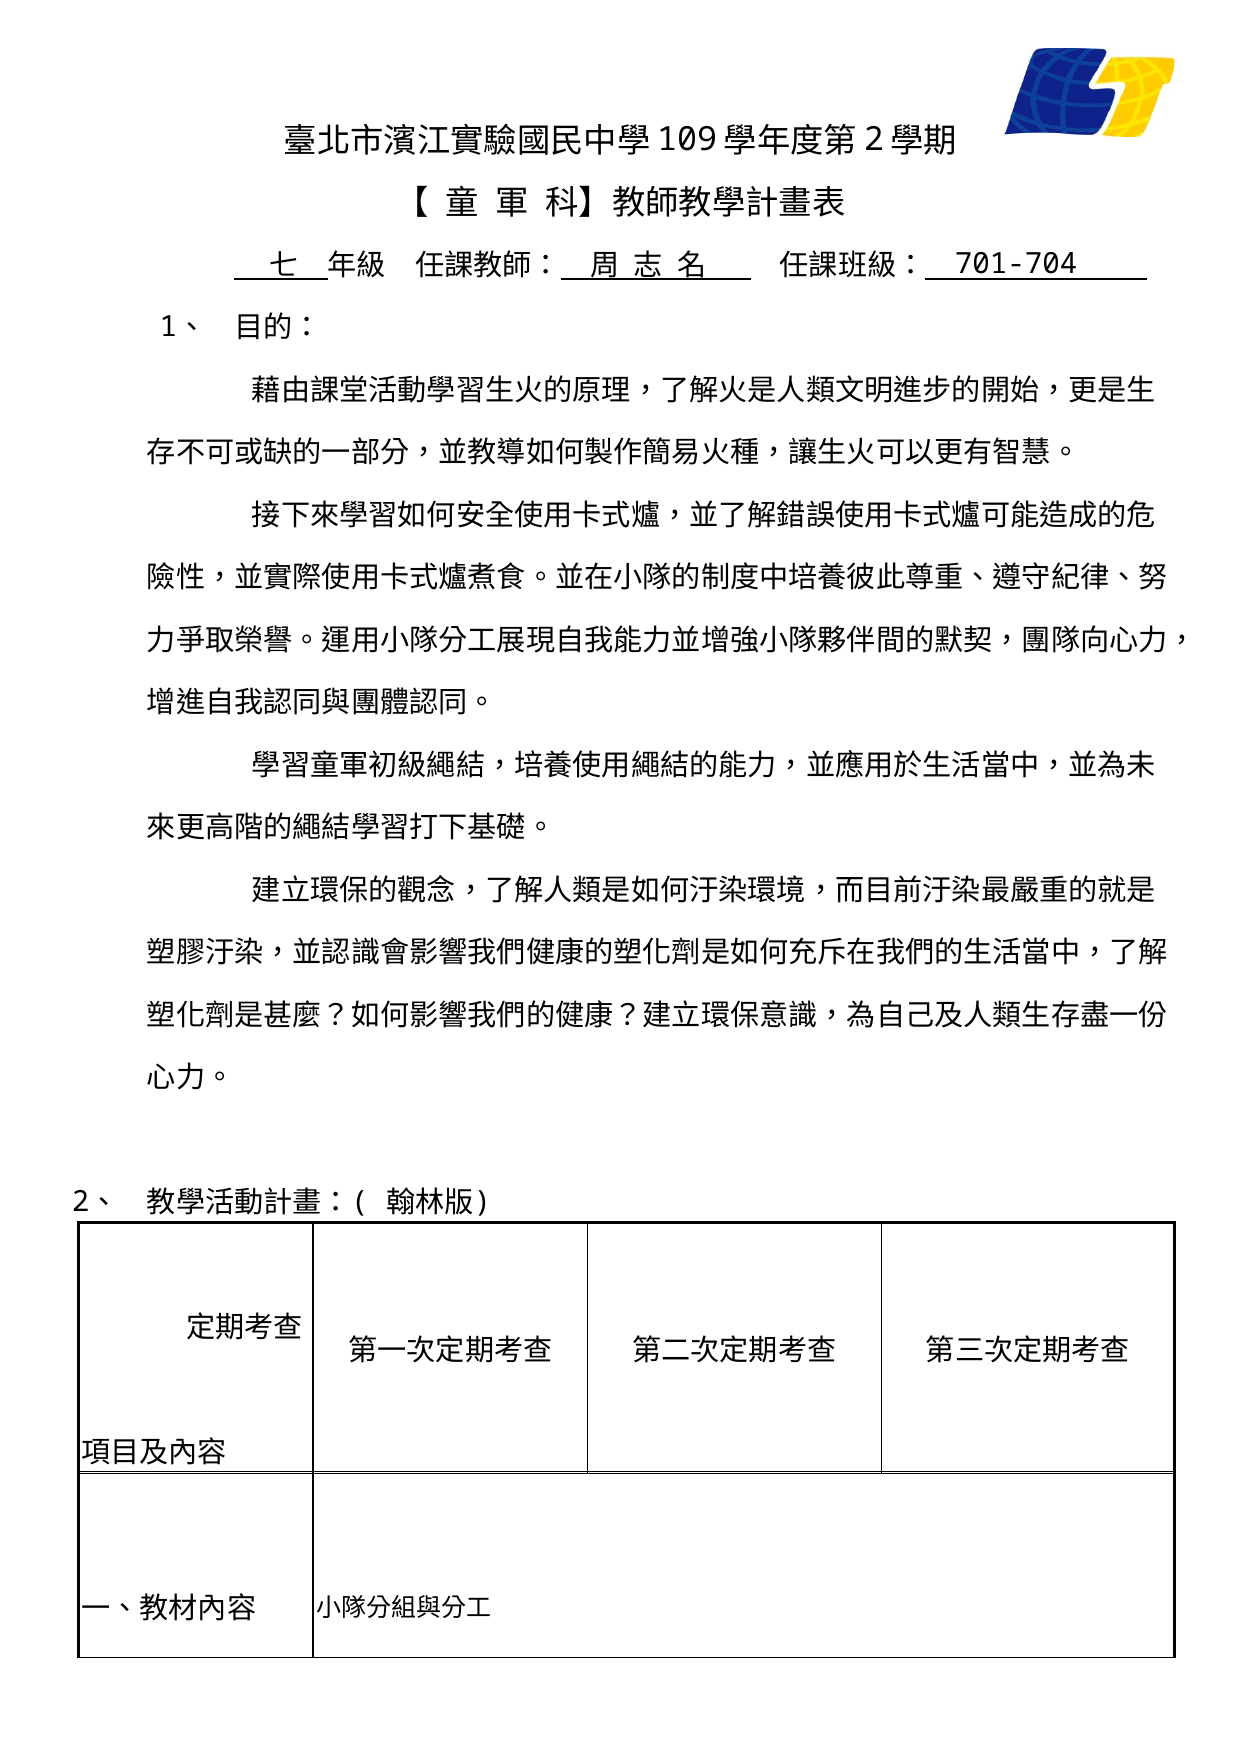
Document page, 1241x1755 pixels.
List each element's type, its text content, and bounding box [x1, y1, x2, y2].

text 建立環保的觀念，了解人類是如何汙染環境，而目前汙染最嚴重的就是塑膠汙染，並認識會影響我們健康的塑化劑是如何充斥在我們的生活當中，了解塑化劑是甚麼？如何影響我們的健康？建立環保意識，為自己及人類生存盡一份心力。 [147, 846, 1181, 1096]
text 【 童 軍 科】教師教學計畫表 [59, 158, 1181, 221]
text 藉由課堂活動學習生火的原理，了解火是人類文明進步的開始，更是生存不可或缺的一部分，並教導如何製作簡易火種，讓生火可以更有智慧。 [147, 346, 1181, 471]
text 接下來學習如何安全使用卡式爐，並了解錯誤使用卡式爐可能造成的危險性，並實際使用卡式爐煮食。並在小隊的制度中培養彼此尊重、遵守紀律、努力爭取榮譽。運用小隊分工展現自我能力並增強小隊夥伴間的默契，團隊向心力，增進自我認同與團體認同。 [147, 471, 1181, 721]
table_header 第一次定期考查 [314, 1224, 587, 1471]
text 臺北市濱江實驗國民中學109學年度第2學期 [59, 96, 1181, 158]
list 目的： [159, 283, 1181, 346]
table_header 第三次定期考查 [882, 1224, 1173, 1471]
table_header 第二次定期考查 [588, 1224, 881, 1471]
text 七 年級 任課教師： 周 志 名 任課班級： 701-704 [59, 221, 1181, 283]
list 教學活動計畫：( 翰林版) [72, 1158, 1181, 1221]
table_cell 小隊分組與分工 [314, 1474, 1173, 1657]
table_header 定期考查 項目及內容 [80, 1224, 312, 1471]
text 學習童軍初級繩結，培養使用繩結的能力，並應用於生活當中，並為未來更高階的繩結學習打下基礎。 [147, 721, 1181, 846]
table_cell 一、教材內容 [80, 1474, 312, 1657]
